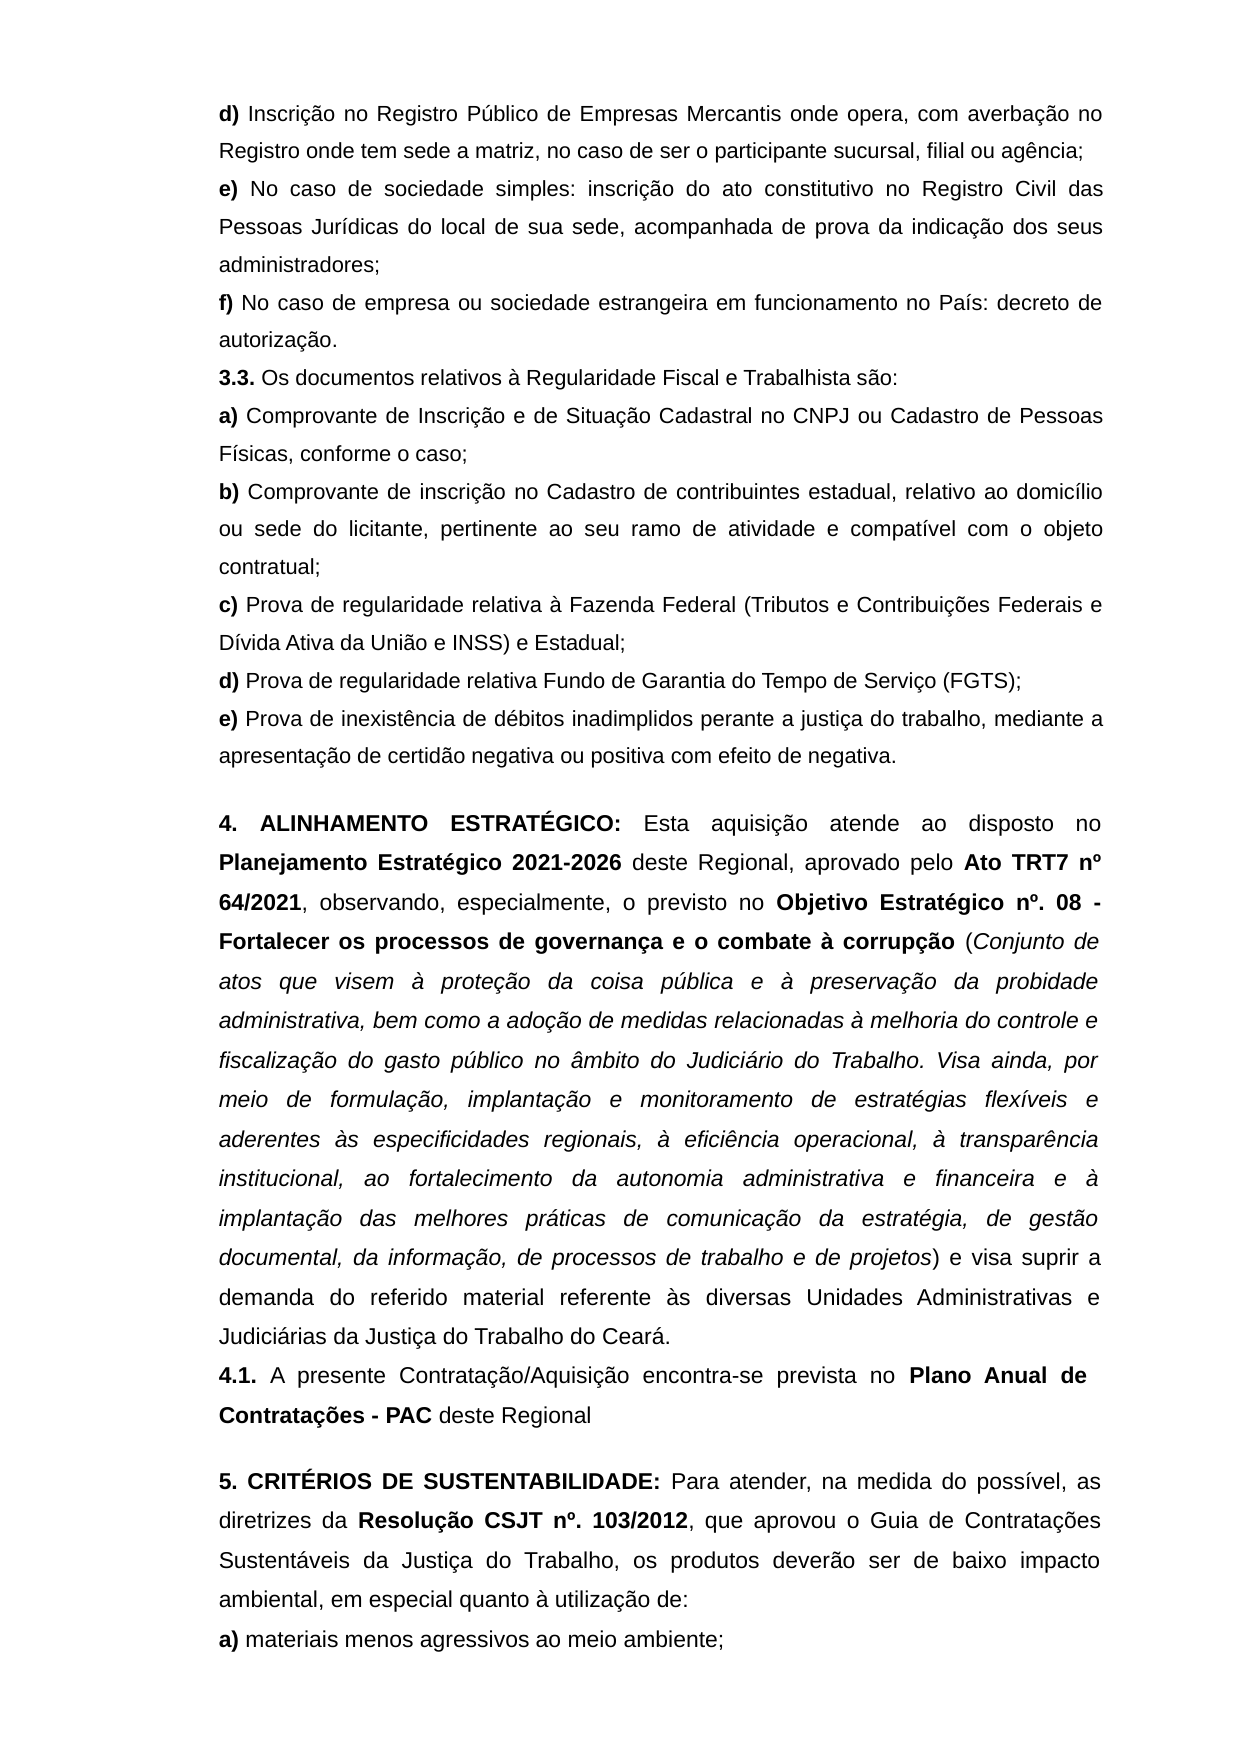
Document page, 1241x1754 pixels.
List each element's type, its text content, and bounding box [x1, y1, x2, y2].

text 4. ALINHAMENTO ESTRATÉGICO: Esta aquisição atende ao disposto no Planejamento Estratégico 2021-2026 deste Regional, aprovado pelo Ato TRT7 nº 64/2021, observando, especialmente, o previsto no Objetivo Estratégico nº. 08 - Fortalecer os processos de governança e o combate à corrupção (Conjunto de atos que visem à proteção da coisa pública e à preservação da probidade administrativa, bem como a adoção de medidas relacionadas à melhoria do controle e fiscalização do gasto público no âmbito do Judiciário do Trabalho. Visa ainda, por meio de formulação, implantação e monitoramento de estratégias flexíveis e aderentes às especificidades regionais, à eficiência operacional, à transparência institucional, ao fortalecimento da autonomia administrativa e financeira e à implantação das melhores práticas de comunicação da estratégia, de gestão documental, da informação, de processos de trabalho e de projetos) e visa suprir a demanda do referido material referente às diversas Unidades Administrativas e Judiciárias da Justiça do Trabalho do Ceará. [218, 810, 1101, 1349]
text e) No caso de sociedade simples: inscrição do ato constitutivo no Registro Civil das Pessoas Jurídicas do local de sua sede, acompanhada de prova da indicação dos seus administradores; [218, 176, 1104, 277]
text d) Prova de regularidade relativa Fundo de Garantia do Tempo de Serviço (FGTS); [218, 668, 1104, 693]
text c) Prova de regularidade relativa à Fazenda Federal (Tributos e Contribuições Federais e Dívida Ativa da União e INSS) e Estadual; [218, 592, 1104, 655]
text 3.3. Os documentos relativos à Regularidade Fiscal e Trabalhista são: [218, 365, 1104, 390]
text 4.1. A presente Contratação/Aquisição encontra-se prevista no Plano Anual de Contratações - PAC deste Regional [218, 1362, 1087, 1428]
text d) Inscrição no Registro Público de Empresas Mercantis onde opera, com averbação no Registro onde tem sede a matriz, no caso de ser o participante sucursal, filial ou agência; [218, 100, 1104, 163]
text b) Comprovante de inscrição no Cadastro de contribuintes estadual, relativo ao domicílio ou sede do licitante, pertinente ao seu ramo de atividade e compatível com o objeto contratual; [218, 478, 1104, 579]
text e) Prova de inexistência de débitos inadimplidos perante a justiça do trabalho, mediante a apresentação de certidão negativa ou positiva com efeito de negativa. [218, 705, 1104, 768]
text a) Comprovante de Inscrição e de Situação Cadastral no CNPJ ou Cadastro de Pessoas Físicas, conforme o caso; [218, 403, 1104, 466]
text 5. CRITÉRIOS DE SUSTENTABILIDADE: Para atender, na medida do possível, as diretrizes da Resolução CSJT nº. 103/2012, que aprovou o Guia de Contratações Sustentáveis da Justiça do Trabalho, os produtos deverão ser de baixo impacto ambiental, em especial quanto à utilização de: [218, 1468, 1101, 1613]
text f) No caso de empresa ou sociedade estrangeira em funcionamento no País: decreto de autorização. [218, 289, 1104, 352]
text a) materiais menos agressivos ao meio ambiente; [218, 1626, 1101, 1652]
